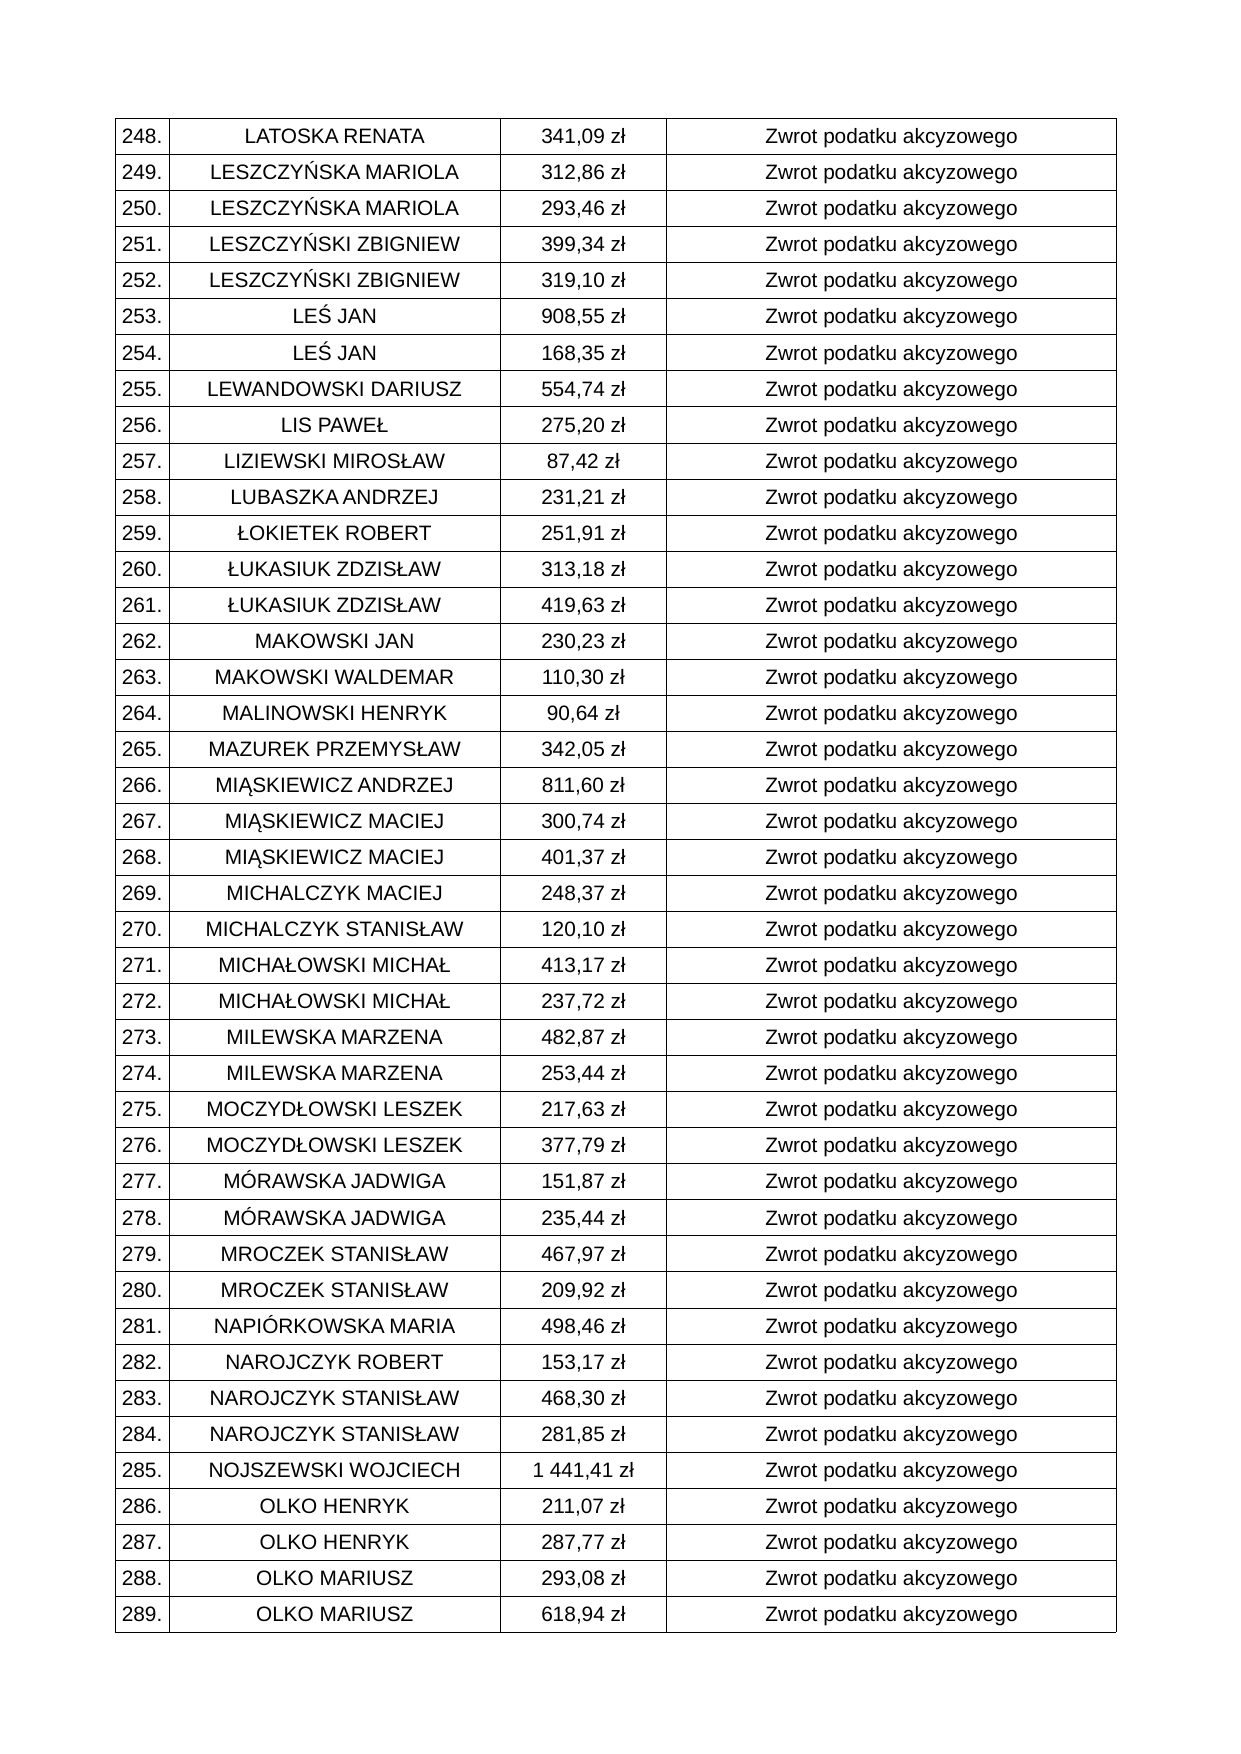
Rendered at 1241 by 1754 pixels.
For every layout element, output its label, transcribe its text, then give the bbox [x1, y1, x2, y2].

table_cell Zwrot podatku akcyzowego [667, 191, 1116, 226]
table_cell 341,09 zł [501, 119, 666, 154]
table_cell MIĄSKIEWICZ MACIEJ [170, 840, 500, 875]
table_cell OLKO MARIUSZ [170, 1597, 500, 1632]
table_cell Zwrot podatku akcyzowego [667, 1056, 1116, 1091]
table_cell 1 441,41 zł [501, 1453, 666, 1488]
table_cell 153,17 zł [501, 1345, 666, 1379]
table_cell MROCZEK STANISŁAW [170, 1236, 500, 1271]
table_cell Zwrot podatku akcyzowego [667, 119, 1116, 154]
table_cell 288. [116, 1561, 169, 1596]
table_cell ŁOKIETEK ROBERT [170, 516, 500, 551]
table_cell 275,20 zł [501, 407, 666, 442]
table_cell Zwrot podatku akcyzowego [667, 1561, 1116, 1596]
table_cell 276. [116, 1128, 169, 1163]
table_cell 110,30 zł [501, 660, 666, 695]
table_cell 401,37 zł [501, 840, 666, 875]
table_cell 251. [116, 227, 169, 262]
table_cell 248,37 zł [501, 876, 666, 911]
table_cell Zwrot podatku akcyzowego [667, 1020, 1116, 1055]
table_cell LATOSKA RENATA [170, 119, 500, 154]
table_cell 230,23 zł [501, 624, 666, 659]
table_cell 257. [116, 444, 169, 478]
table_cell 275. [116, 1092, 169, 1127]
table_cell Zwrot podatku akcyzowego [667, 371, 1116, 406]
table_cell MILEWSKA MARZENA [170, 1020, 500, 1055]
table_cell 554,74 zł [501, 371, 666, 406]
table_cell LEŚ JAN [170, 335, 500, 370]
table_cell MAKOWSKI JAN [170, 624, 500, 659]
table_cell 281,85 zł [501, 1417, 666, 1452]
table_cell ŁUKASIUK ZDZISŁAW [170, 588, 500, 623]
table_cell 268. [116, 840, 169, 875]
table_cell 312,86 zł [501, 155, 666, 190]
table_cell 252. [116, 263, 169, 298]
table_cell 87,42 zł [501, 444, 666, 478]
table_cell MICHAŁOWSKI MICHAŁ [170, 948, 500, 983]
table_cell Zwrot podatku akcyzowego [667, 588, 1116, 623]
table_cell 313,18 zł [501, 552, 666, 587]
table_cell Zwrot podatku akcyzowego [667, 1236, 1116, 1271]
table_cell NOJSZEWSKI WOJCIECH [170, 1453, 500, 1488]
table_cell 498,46 zł [501, 1309, 666, 1343]
table_cell Zwrot podatku akcyzowego [667, 1489, 1116, 1524]
table_cell Zwrot podatku akcyzowego [667, 227, 1116, 262]
table_cell Zwrot podatku akcyzowego [667, 335, 1116, 370]
table_cell LEWANDOWSKI DARIUSZ [170, 371, 500, 406]
table_cell 272. [116, 984, 169, 1019]
table_cell 258. [116, 480, 169, 514]
table_cell NAROJCZYK STANISŁAW [170, 1381, 500, 1416]
table_cell Zwrot podatku akcyzowego [667, 407, 1116, 442]
table_cell 269. [116, 876, 169, 911]
table_cell MIĄSKIEWICZ MACIEJ [170, 804, 500, 839]
table_cell OLKO HENRYK [170, 1525, 500, 1560]
table_cell 267. [116, 804, 169, 839]
table_cell Zwrot podatku akcyzowego [667, 840, 1116, 875]
table_cell Zwrot podatku akcyzowego [667, 1345, 1116, 1379]
table_cell LESZCZYŃSKA MARIOLA [170, 155, 500, 190]
table_cell 468,30 zł [501, 1381, 666, 1416]
table_cell LEŚ JAN [170, 299, 500, 334]
table_cell MALINOWSKI HENRYK [170, 696, 500, 731]
table_cell LESZCZYŃSKI ZBIGNIEW [170, 263, 500, 298]
table_cell MICHALCZYK STANISŁAW [170, 912, 500, 947]
table_cell OLKO MARIUSZ [170, 1561, 500, 1596]
table_cell 254. [116, 335, 169, 370]
table_cell 277. [116, 1164, 169, 1199]
table_cell 259. [116, 516, 169, 551]
table_cell 377,79 zł [501, 1128, 666, 1163]
table_cell 482,87 zł [501, 1020, 666, 1055]
table_cell 285. [116, 1453, 169, 1488]
table_cell Zwrot podatku akcyzowego [667, 948, 1116, 983]
table_cell 293,46 zł [501, 191, 666, 226]
table_cell 319,10 zł [501, 263, 666, 298]
table_cell Zwrot podatku akcyzowego [667, 624, 1116, 659]
table_cell 287. [116, 1525, 169, 1560]
table_cell Zwrot podatku akcyzowego [667, 263, 1116, 298]
table_cell MICHALCZYK MACIEJ [170, 876, 500, 911]
table_cell Zwrot podatku akcyzowego [667, 480, 1116, 514]
table_cell Zwrot podatku akcyzowego [667, 1453, 1116, 1488]
table_cell MILEWSKA MARZENA [170, 1056, 500, 1091]
table_cell MÓRAWSKA JADWIGA [170, 1200, 500, 1235]
table_cell OLKO HENRYK [170, 1489, 500, 1524]
table_cell 261. [116, 588, 169, 623]
table_cell 273. [116, 1020, 169, 1055]
table_cell Zwrot podatku akcyzowego [667, 732, 1116, 767]
table_cell 253,44 zł [501, 1056, 666, 1091]
table_cell 280. [116, 1272, 169, 1307]
table_cell NAROJCZYK STANISŁAW [170, 1417, 500, 1452]
table_cell 253. [116, 299, 169, 334]
table_cell Zwrot podatku akcyzowego [667, 1417, 1116, 1452]
table_cell 271. [116, 948, 169, 983]
table_cell MÓRAWSKA JADWIGA [170, 1164, 500, 1199]
table_cell 168,35 zł [501, 335, 666, 370]
table_cell 266. [116, 768, 169, 803]
table_cell 265. [116, 732, 169, 767]
table_cell MAZUREK PRZEMYSŁAW [170, 732, 500, 767]
table_cell 249. [116, 155, 169, 190]
table_cell 262. [116, 624, 169, 659]
table_cell 278. [116, 1200, 169, 1235]
table_cell 399,34 zł [501, 227, 666, 262]
table_cell Zwrot podatku akcyzowego [667, 444, 1116, 478]
table_cell 293,08 zł [501, 1561, 666, 1596]
table_cell 255. [116, 371, 169, 406]
table_cell 90,64 zł [501, 696, 666, 731]
table_cell 235,44 zł [501, 1200, 666, 1235]
table_cell 289. [116, 1597, 169, 1632]
table_cell 151,87 zł [501, 1164, 666, 1199]
table_cell Zwrot podatku akcyzowego [667, 516, 1116, 551]
table_cell MAKOWSKI WALDEMAR [170, 660, 500, 695]
table_cell 279. [116, 1236, 169, 1271]
table_cell 419,63 zł [501, 588, 666, 623]
table_cell LIZIEWSKI MIROSŁAW [170, 444, 500, 478]
table_cell 274. [116, 1056, 169, 1091]
table_cell 264. [116, 696, 169, 731]
table_cell Zwrot podatku akcyzowego [667, 1525, 1116, 1560]
table_cell 248. [116, 119, 169, 154]
table_cell 300,74 zł [501, 804, 666, 839]
table_cell 284. [116, 1417, 169, 1452]
table_cell MOCZYDŁOWSKI LESZEK [170, 1128, 500, 1163]
table_cell 413,17 zł [501, 948, 666, 983]
table_cell 260. [116, 552, 169, 587]
table_cell Zwrot podatku akcyzowego [667, 696, 1116, 731]
table_cell 263. [116, 660, 169, 695]
table_cell Zwrot podatku akcyzowego [667, 876, 1116, 911]
table_cell Zwrot podatku akcyzowego [667, 299, 1116, 334]
table_cell LUBASZKA ANDRZEJ [170, 480, 500, 514]
table_cell 283. [116, 1381, 169, 1416]
table_cell 211,07 zł [501, 1489, 666, 1524]
table_cell MIĄSKIEWICZ ANDRZEJ [170, 768, 500, 803]
table_cell Zwrot podatku akcyzowego [667, 552, 1116, 587]
table_cell 618,94 zł [501, 1597, 666, 1632]
table_cell LESZCZYŃSKA MARIOLA [170, 191, 500, 226]
table_cell MROCZEK STANISŁAW [170, 1272, 500, 1307]
table_cell Zwrot podatku akcyzowego [667, 912, 1116, 947]
table_cell 251,91 zł [501, 516, 666, 551]
table_cell 281. [116, 1309, 169, 1343]
table_cell Zwrot podatku akcyzowego [667, 1381, 1116, 1416]
table_cell Zwrot podatku akcyzowego [667, 768, 1116, 803]
table_cell 270. [116, 912, 169, 947]
table_cell Zwrot podatku akcyzowego [667, 1309, 1116, 1343]
table_cell 209,92 zł [501, 1272, 666, 1307]
table_cell 217,63 zł [501, 1092, 666, 1127]
table_cell Zwrot podatku akcyzowego [667, 984, 1116, 1019]
table_cell ŁUKASIUK ZDZISŁAW [170, 552, 500, 587]
table_cell MICHAŁOWSKI MICHAŁ [170, 984, 500, 1019]
table_cell Zwrot podatku akcyzowego [667, 155, 1116, 190]
table_cell Zwrot podatku akcyzowego [667, 804, 1116, 839]
table_cell Zwrot podatku akcyzowego [667, 1092, 1116, 1127]
table_cell 287,77 zł [501, 1525, 666, 1560]
table_cell MOCZYDŁOWSKI LESZEK [170, 1092, 500, 1127]
table_cell 282. [116, 1345, 169, 1379]
table_cell NAROJCZYK ROBERT [170, 1345, 500, 1379]
table_cell LIS PAWEŁ [170, 407, 500, 442]
table_cell Zwrot podatku akcyzowego [667, 1597, 1116, 1632]
table_cell Zwrot podatku akcyzowego [667, 1200, 1116, 1235]
table_cell 250. [116, 191, 169, 226]
table_cell 342,05 zł [501, 732, 666, 767]
table_cell Zwrot podatku akcyzowego [667, 1128, 1116, 1163]
table_cell Zwrot podatku akcyzowego [667, 1272, 1116, 1307]
table_cell LESZCZYŃSKI ZBIGNIEW [170, 227, 500, 262]
table_cell 120,10 zł [501, 912, 666, 947]
table_cell 237,72 zł [501, 984, 666, 1019]
table_cell 231,21 zł [501, 480, 666, 514]
table_cell 286. [116, 1489, 169, 1524]
table_cell NAPIÓRKOWSKA MARIA [170, 1309, 500, 1343]
table_cell 467,97 zł [501, 1236, 666, 1271]
table_cell Zwrot podatku akcyzowego [667, 1164, 1116, 1199]
table_cell 811,60 zł [501, 768, 666, 803]
table_cell Zwrot podatku akcyzowego [667, 660, 1116, 695]
table_cell 256. [116, 407, 169, 442]
table_cell 908,55 zł [501, 299, 666, 334]
